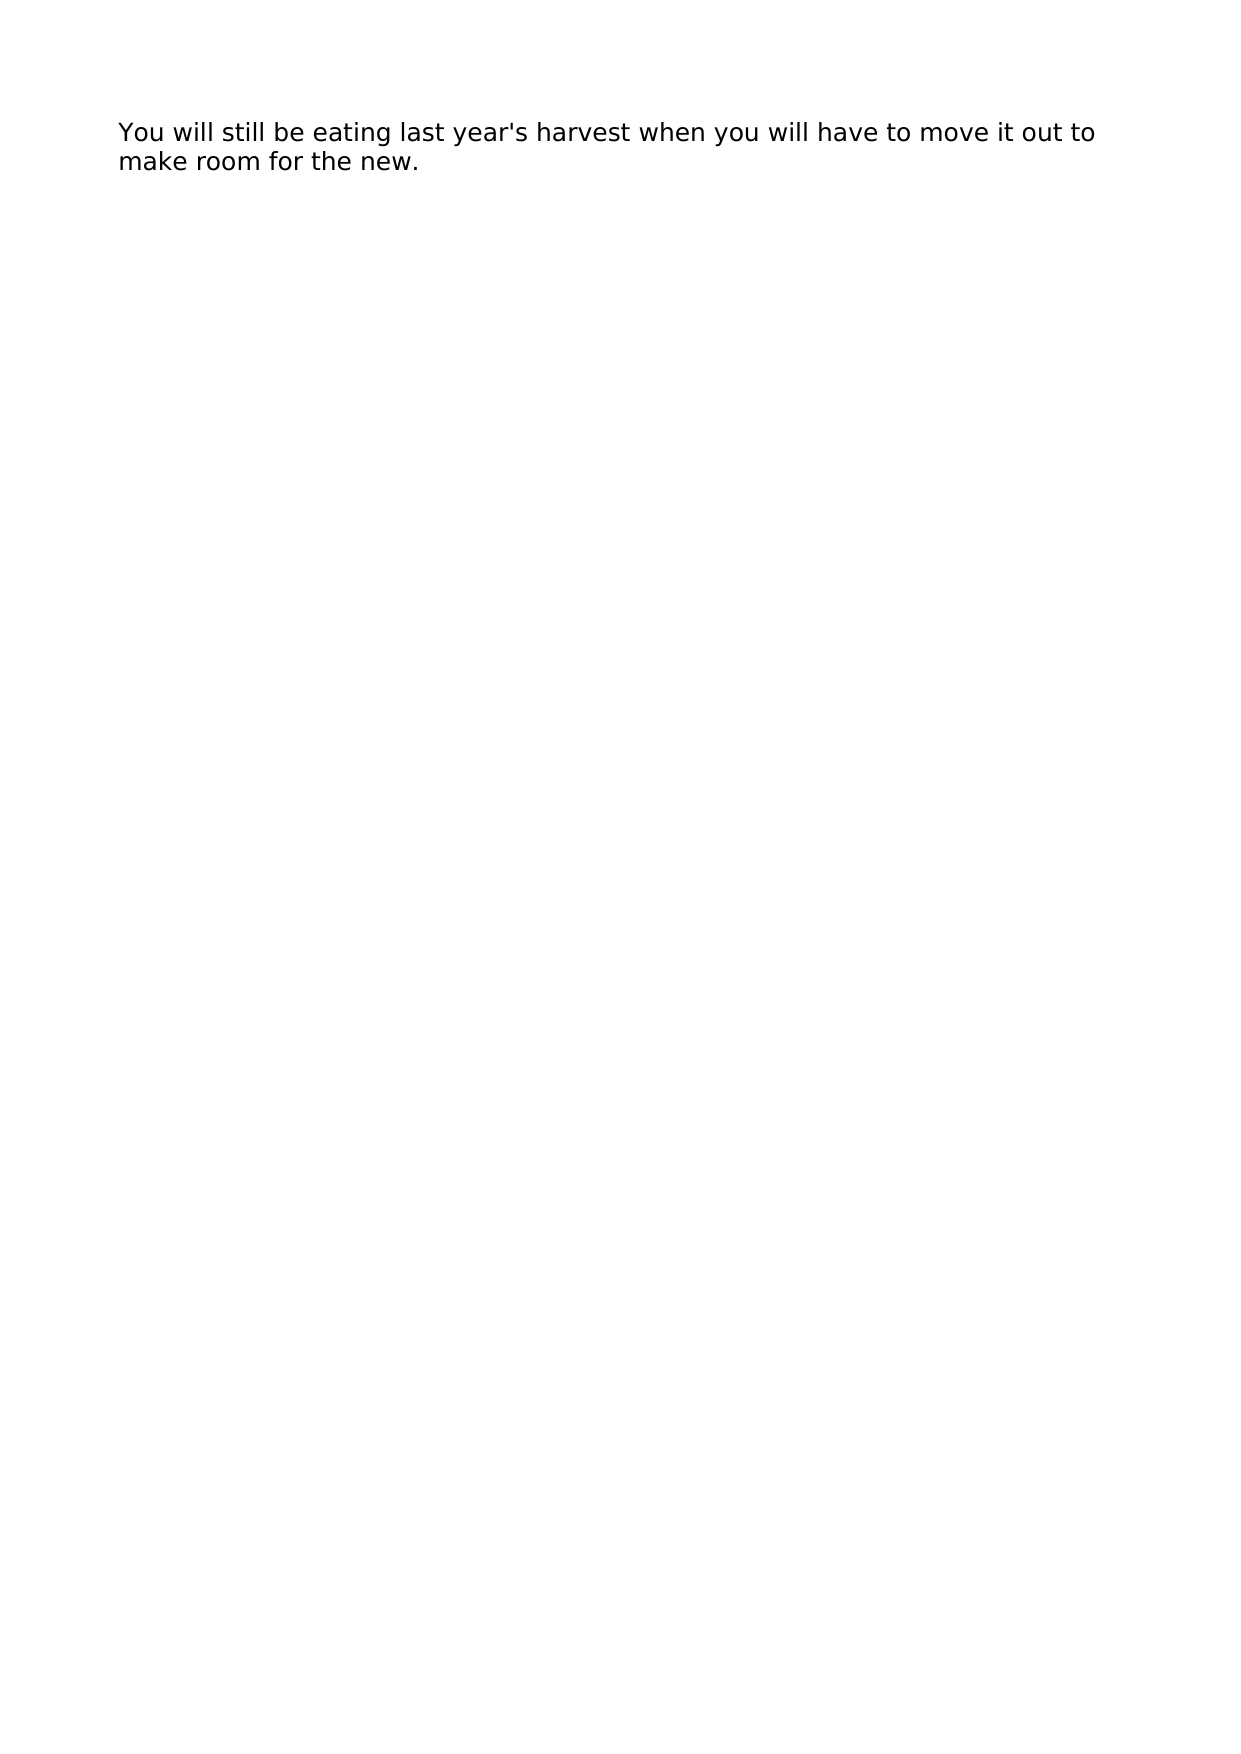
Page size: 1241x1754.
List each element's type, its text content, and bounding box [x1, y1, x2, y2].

text You will still be eating last year's harvest when you will have to move it out to make room for the new. [118, 118, 1122, 176]
